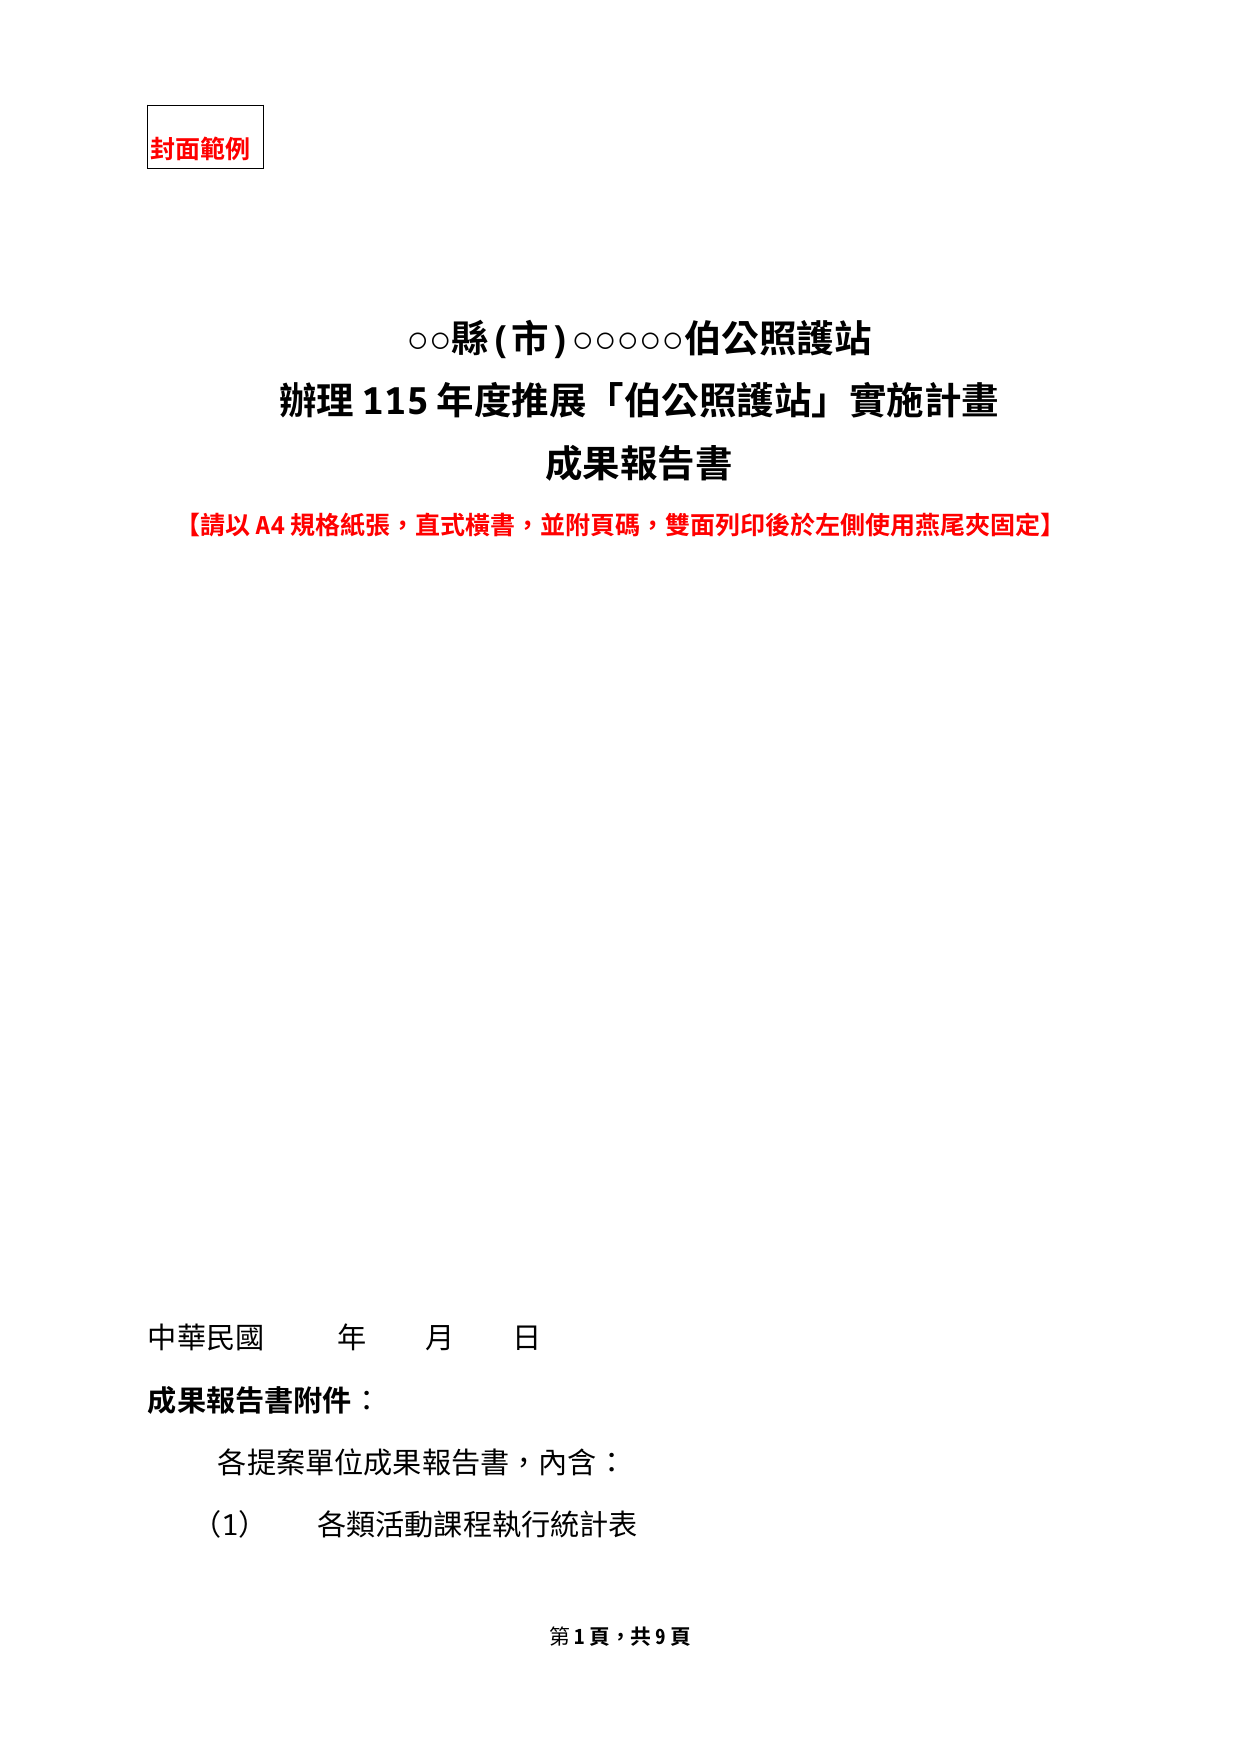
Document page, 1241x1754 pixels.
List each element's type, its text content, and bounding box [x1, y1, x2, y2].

text 中華民國 年 月 日 [148, 1294, 1092, 1357]
text ○○縣(市)○○○○○伯公照護站 [148, 294, 1092, 357]
text 【請以A4規格紙張，直式橫書，並附頁碼，雙面列印後於左側使用燕尾夾固定】 [148, 482, 1092, 544]
list 各類活動課程執行統計表 [192, 1482, 1092, 1544]
text 辦理115年度推展「伯公照護站」實施計畫 [148, 357, 1092, 419]
text 成果報告書附件： [148, 1357, 1092, 1419]
table_header 封面範例 [148, 106, 263, 168]
text 各提案單位成果報告書，內含： [148, 1419, 1092, 1482]
text 成果報告書 [148, 419, 1092, 482]
